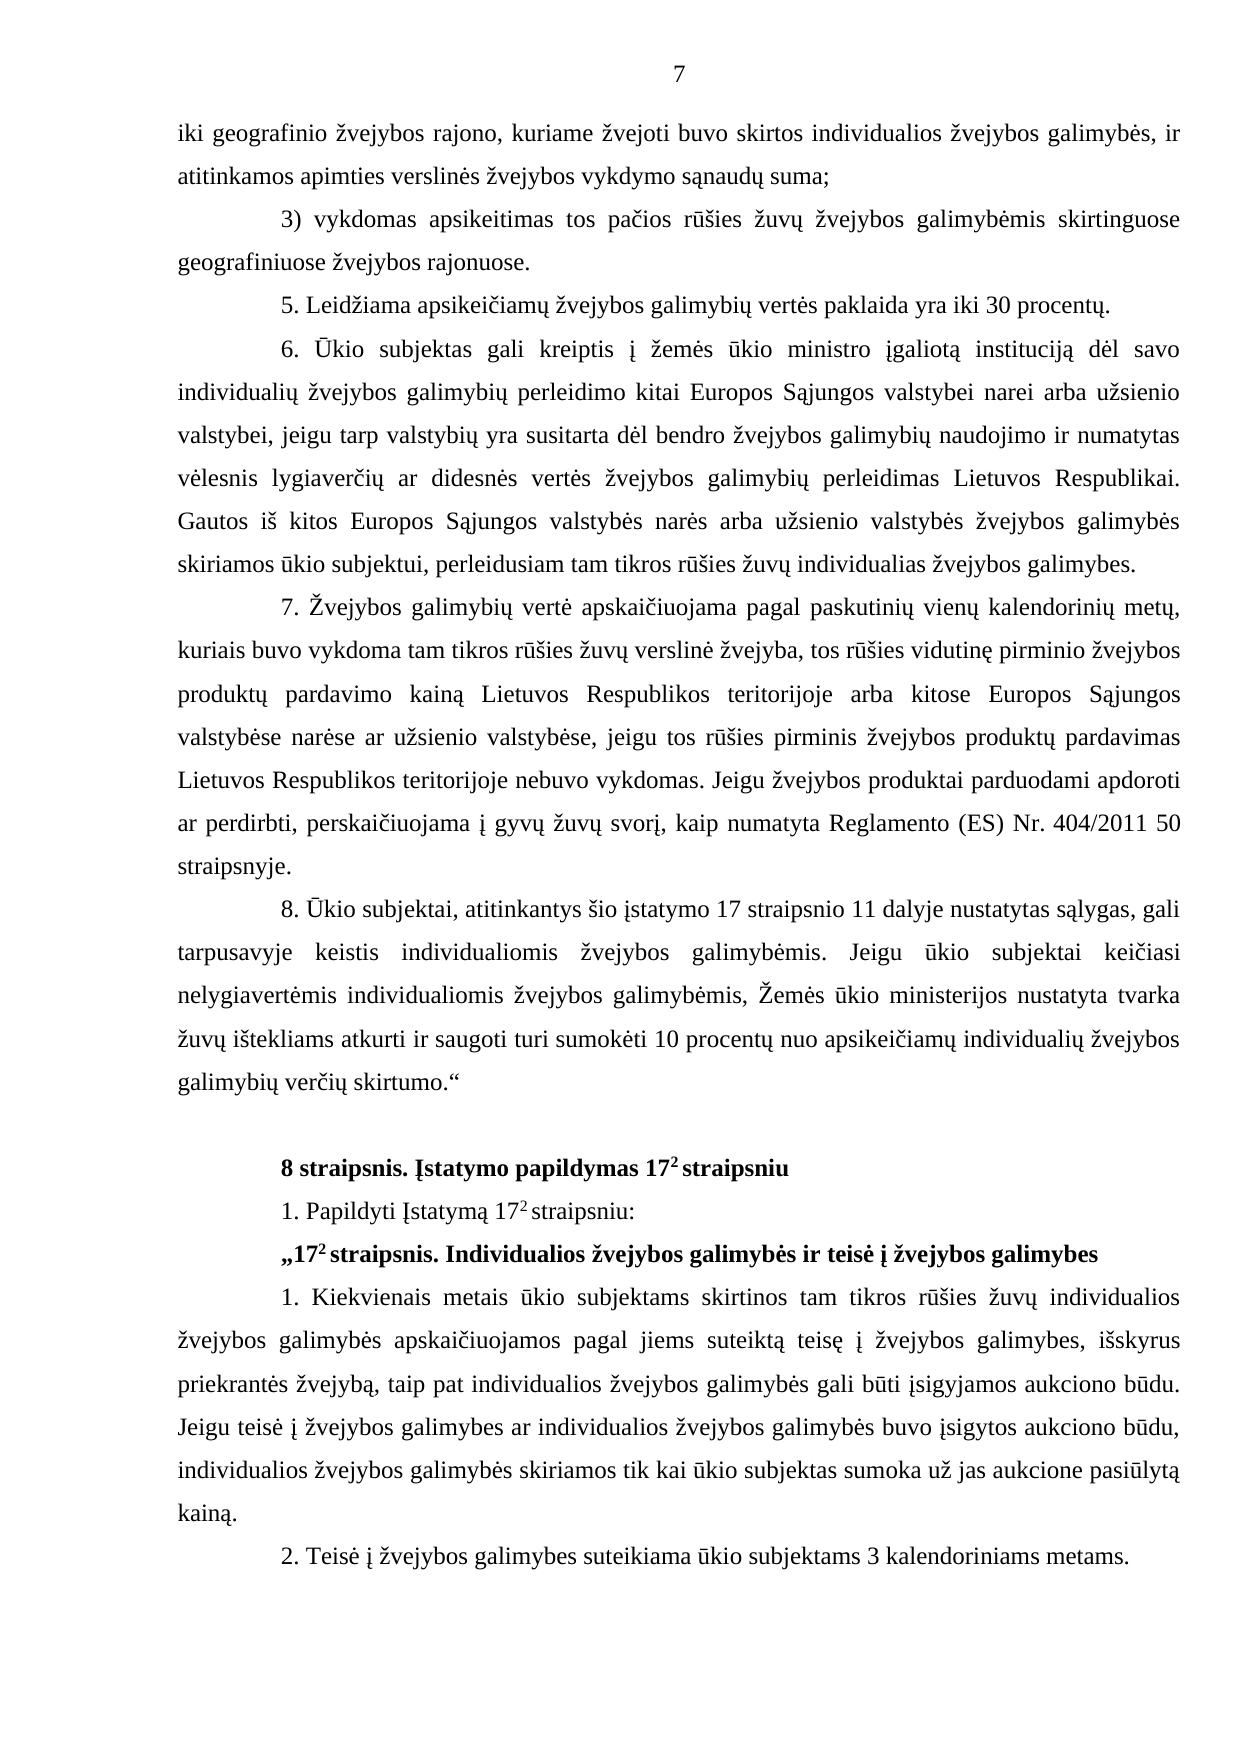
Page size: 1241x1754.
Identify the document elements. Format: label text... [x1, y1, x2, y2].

text 1. Papildyti Įstatymą 172 straipsniu: [177, 1196, 1181, 1225]
text 2. Teisė į žvejybos galimybes suteikiama ūkio subjektams 3 kalendoriniams metams. [177, 1541, 1181, 1570]
text 8. Ūkio subjektai, atitinkantys šio įstatymo 17 straipsnio 11 dalyje nustatytas sąlygas, gali tarpusavyje keistis individualiomis žvejybos galimybėmis. Jeigu ūkio subjektai keičiasi nelygiavertėmis individualiomis žvejybos galimybėmis, Žemės ūkio ministerijos nustatyta tvarka žuvų ištekliams atkurti ir saugoti turi sumokėti 10 procentų nuo apsikeičiamų individualių žvejybos galimybių verčių skirtumo.“ [177, 894, 1181, 1096]
text 5. Leidžiama apsikeičiamų žvejybos galimybių vertės paklaida yra iki 30 procentų. [177, 291, 1181, 319]
text 1. Kiekvienais metais ūkio subjektams skirtinos tam tikros rūšies žuvų individualios žvejybos galimybės apskaičiuojamos pagal jiems suteiktą teisę į žvejybos galimybes, išskyrus priekrantės žvejybą, taip pat individualios žvejybos galimybės gali būti įsigyjamos aukciono būdu. Jeigu teisė į žvejybos galimybes ar individualios žvejybos galimybės buvo įsigytos aukciono būdu, individualios žvejybos galimybės skiriamos tik kai ūkio subjektas sumoka už jas aukcione pasiūlytą kainą. [177, 1282, 1181, 1527]
text 3) vykdomas apsikeitimas tos pačios rūšies žuvų žvejybos galimybėmis skirtinguose geografiniuose žvejybos rajonuose. [177, 204, 1181, 276]
text 8 straipsnis. Įstatymo papildymas 172 straipsniu [177, 1153, 1181, 1182]
text 6. Ūkio subjektas gali kreiptis į žemės ūkio ministro įgaliotą instituciją dėl savo individualių žvejybos galimybių perleidimo kitai Europos Sąjungos valstybei narei arba užsienio valstybei, jeigu tarp valstybių yra susitarta dėl bendro žvejybos galimybių naudojimo ir numatytas vėlesnis lygiaverčių ar didesnės vertės žvejybos galimybių perleidimas Lietuvos Respublikai. Gautos iš kitos Europos Sąjungos valstybės narės arba užsienio valstybės žvejybos galimybės skiriamos ūkio subjektui, perleidusiam tam tikros rūšies žuvų individualias žvejybos galimybes. [177, 334, 1181, 578]
text „172 straipsnis. Individualios žvejybos galimybės ir teisė į žvejybos galimybes [177, 1239, 1181, 1268]
text iki geografinio žvejybos rajono, kuriame žvejoti buvo skirtos individualios žvejybos galimybės, ir atitinkamos apimties verslinės žvejybos vykdymo sąnaudų suma; [177, 118, 1181, 190]
text 7. Žvejybos galimybių vertė apskaičiuojama pagal paskutinių vienų kalendorinių metų, kuriais buvo vykdoma tam tikros rūšies žuvų verslinė žvejyba, tos rūšies vidutinę pirminio žvejybos produktų pardavimo kainą Lietuvos Respublikos teritorijoje arba kitose Europos Sąjungos valstybėse narėse ar užsienio valstybėse, jeigu tos rūšies pirminis žvejybos produktų pardavimas Lietuvos Respublikos teritorijoje nebuvo vykdomas. Jeigu žvejybos produktai parduodami apdoroti ar perdirbti, perskaičiuojama į gyvų žuvų svorį, kaip numatyta Reglamento (ES) Nr. 404/2011 50 straipsnyje. [177, 592, 1181, 880]
